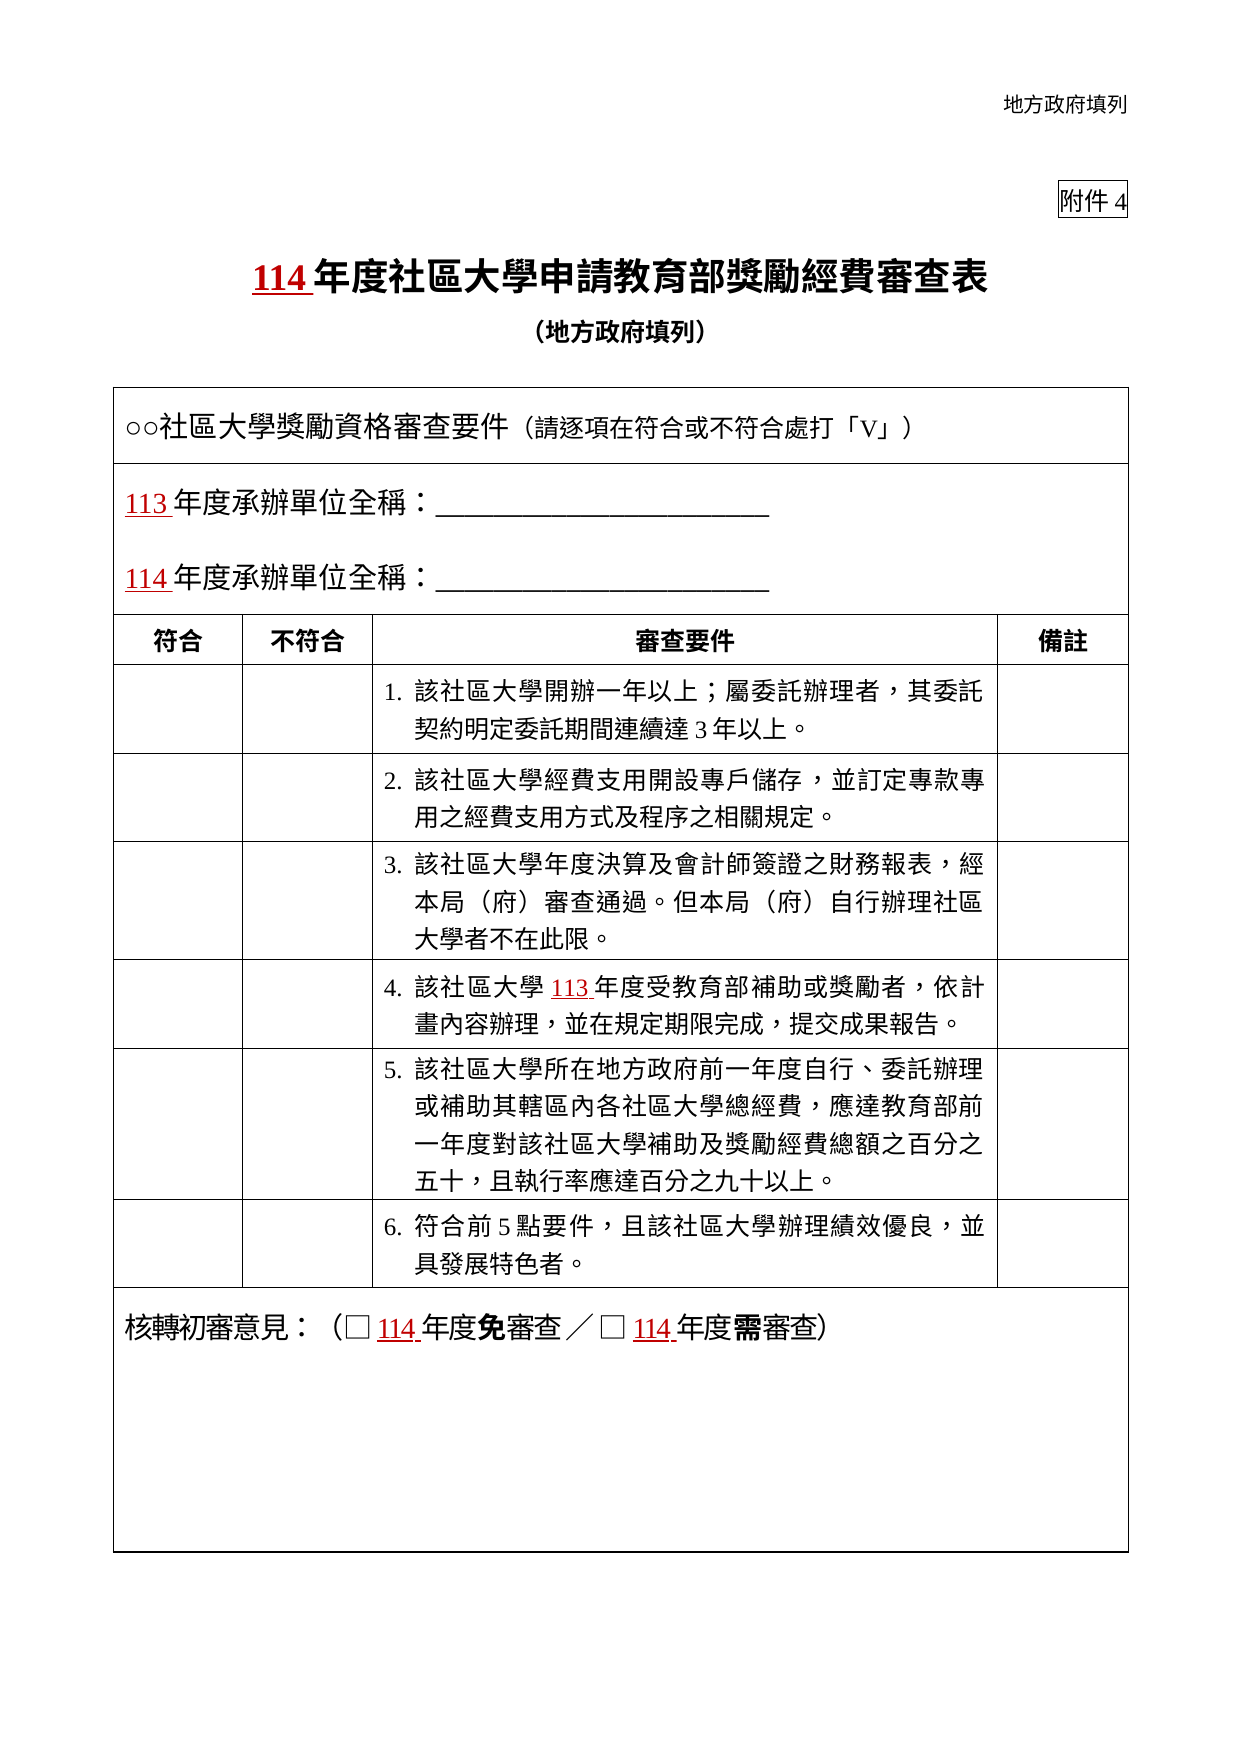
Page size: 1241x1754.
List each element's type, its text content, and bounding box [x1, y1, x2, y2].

table_cell [243, 1049, 372, 1199]
table_header ○○社區大學獎勵資格審查要件（請逐項在符合或不符合處打「V」） [114, 388, 1128, 463]
table_cell 核轉初審意見：（□ 114年度免審查 ／ □ 114年度需審查） [114, 1288, 1128, 1551]
table_cell [998, 842, 1128, 959]
text 114年度社區大學申請教育部獎勵經費審查表 [112, 237, 1128, 312]
text （地方政府填列） [112, 312, 1128, 349]
table_cell 該社區大學開辦一年以上；屬委託辦理者，其委託契約明定委託期間連續達3年以上。 [373, 665, 997, 752]
table_cell 審查要件 [373, 615, 997, 664]
table_cell [243, 842, 372, 959]
table_cell [243, 1200, 372, 1287]
table_cell [998, 960, 1128, 1048]
table_cell 該社區大學年度決算及會計師簽證之財務報表，經本局（府）審查通過。但本局（府）自行辦理社區大學者不在此限。 [373, 842, 997, 959]
table_cell [243, 960, 372, 1048]
table_cell [114, 1200, 242, 1287]
table_cell 該社區大學經費支用開設專戶儲存，並訂定專款專用之經費支用方式及程序之相關規定。 [373, 754, 997, 841]
table_cell [114, 1049, 242, 1199]
table_cell [998, 665, 1128, 752]
table_cell 符合 [114, 615, 242, 664]
table_cell 備註 [998, 615, 1128, 664]
table_cell 不符合 [243, 615, 372, 664]
table_cell [114, 842, 242, 959]
table_cell [114, 665, 242, 752]
text 附件4 [112, 162, 1128, 237]
table_cell [114, 960, 242, 1048]
table_cell 符合前5點要件，且該社區大學辦理績效優良，並具發展特色者。 [373, 1200, 997, 1287]
table_cell [998, 754, 1128, 841]
table_cell [114, 754, 242, 841]
table_cell [998, 1200, 1128, 1287]
table_cell 該社區大學所在地方政府前一年度自行、委託辦理或補助其轄區內各社區大學總經費，應達教育部前一年度對該社區大學補助及獎勵經費總額之百分之五十，且執行率應達百分之九十以上。 [373, 1049, 997, 1199]
table_cell [243, 665, 372, 752]
table_cell 113年度承辦單位全稱：_______________________ 114年度承辦單位全稱：_______________________ [114, 464, 1128, 614]
table_cell [243, 754, 372, 841]
table_cell 該社區大學113年度受教育部補助或獎勵者，依計畫內容辦理，並在規定期限完成，提交成果報告。 [373, 960, 997, 1048]
table_cell [998, 1049, 1128, 1199]
